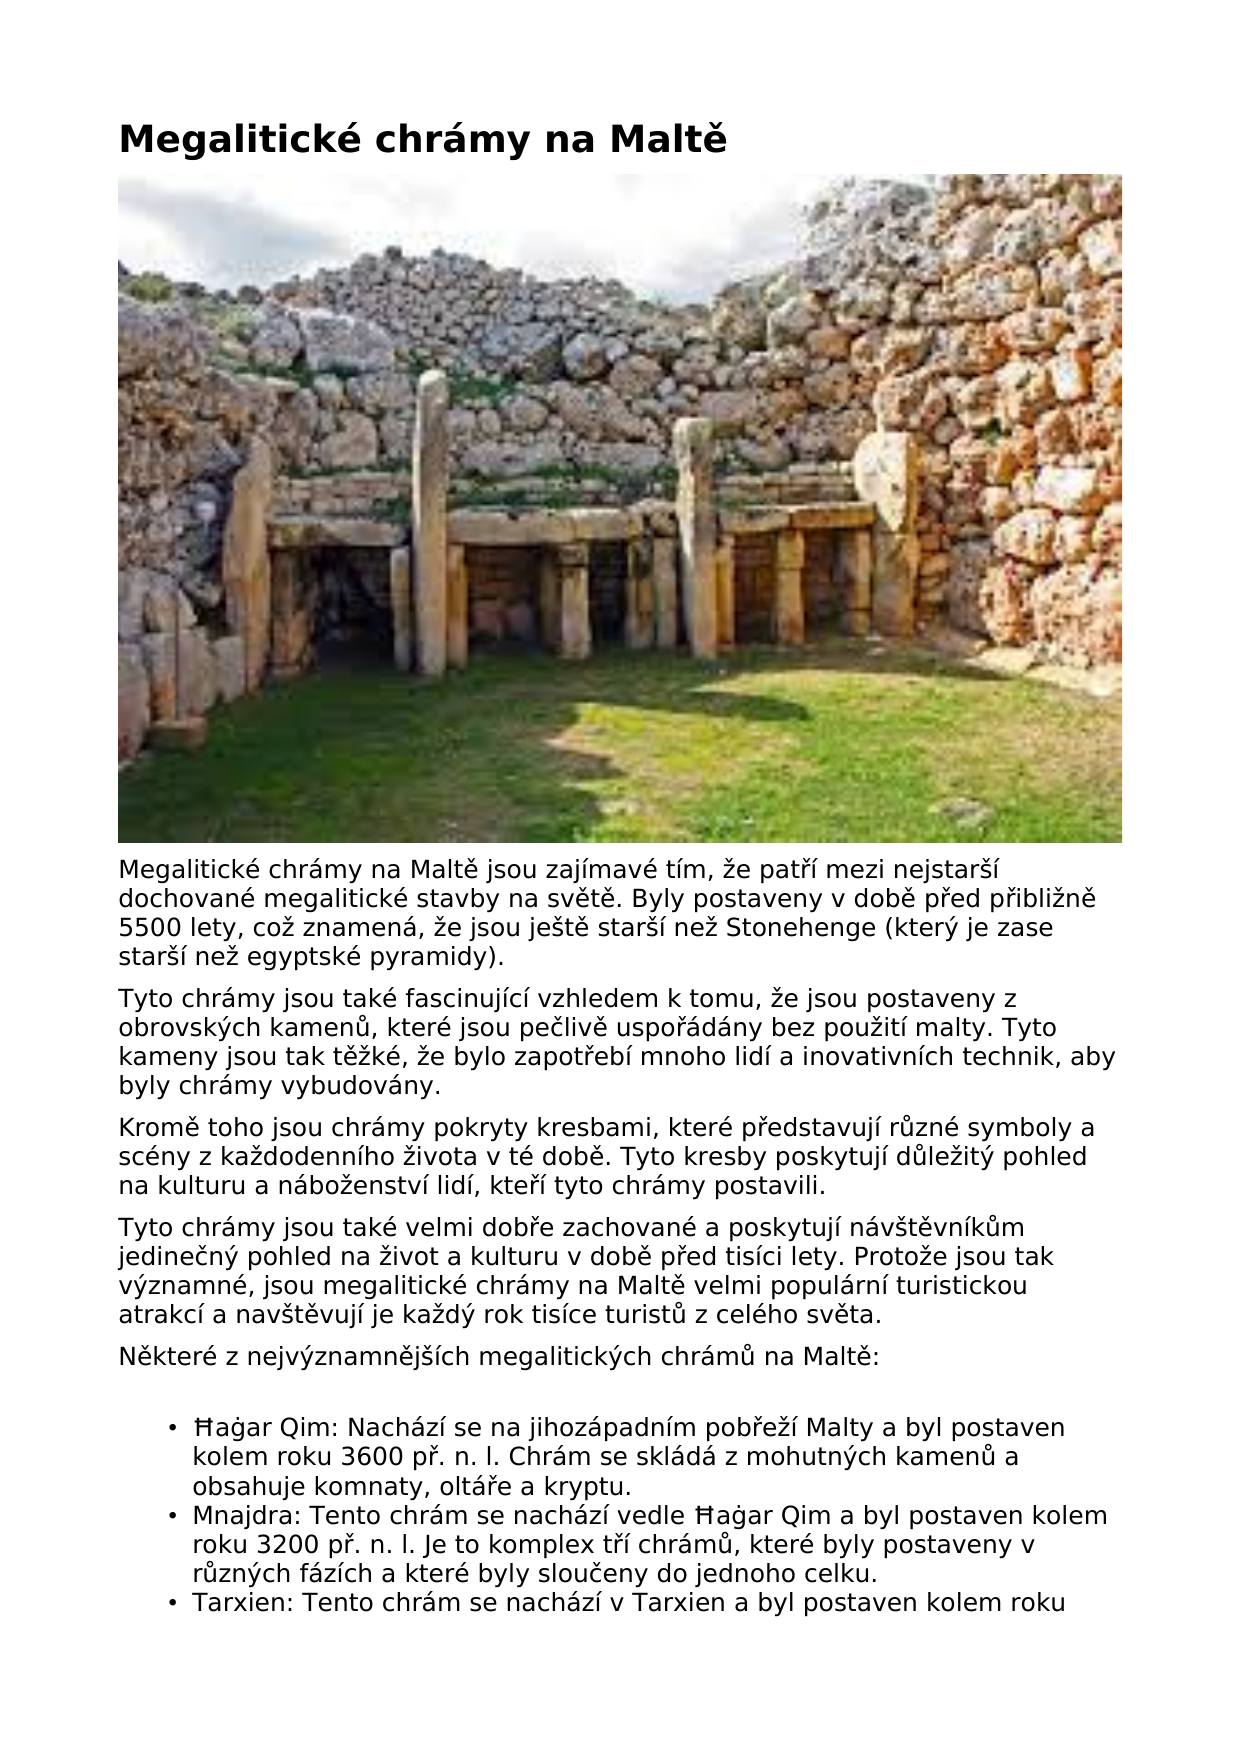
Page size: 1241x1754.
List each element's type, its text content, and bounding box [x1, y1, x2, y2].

text Tyto chrámy jsou také velmi dobře zachované a poskytují návštěvníkům jedinečný pohled na život a kulturu v době před tisíci lety. Protože jsou tak významné, jsou megalitické chrámy na Maltě velmi populární turistickou atrakcí a navštěvují je každý rok tisíce turistů z celého světa. [118, 1213, 1122, 1330]
text Megalitické chrámy na Maltě jsou zajímavé tím, že patří mezi nejstarší dochované megalitické stavby na světě. Byly postaveny v době před přibližně 5500 lety, což znamená, že jsou ještě starší než Stonehenge (který je zase starší než egyptské pyramidy). [118, 855, 1122, 971]
list Ħaġar Qim: Nachází se na jihozápadním pobřeží Malty a byl postaven kolem roku 3600 př. n. l. Chrám se skládá z mohutných kamenů a obsahuje komnaty, oltáře a kryptu. [177, 1413, 1122, 1501]
picture [118, 174, 1123, 843]
text Kromě toho jsou chrámy pokryty kresbami, které představují různé symboly a scény z každodenního života v té době. Tyto kresby poskytují důležitý pohled na kulturu a náboženství lidí, kteří tyto chrámy postavili. [118, 1113, 1122, 1201]
subtitle Megalitické chrámy na Maltě [118, 118, 1122, 162]
text Některé z nejvýznamnějších megalitických chrámů na Maltě: [118, 1342, 1122, 1371]
text Tyto chrámy jsou také fascinující vzhledem k tomu, že jsou postaveny z obrovských kamenů, které jsou pečlivě uspořádány bez použití malty. Tyto kameny jsou tak těžké, že bylo zapotřebí mnoho lidí a inovativních technik, aby byly chrámy vybudovány. [118, 984, 1122, 1101]
list Tarxien: Tento chrám se nachází v Tarxien a byl postaven kolem roku [177, 1588, 1122, 1618]
list Mnajdra: Tento chrám se nachází vedle Ħaġar Qim a byl postaven kolem roku 3200 př. n. l. Je to komplex tří chrámů, které byly postaveny v různých fázích a které byly sloučeny do jednoho celku. [177, 1501, 1122, 1588]
